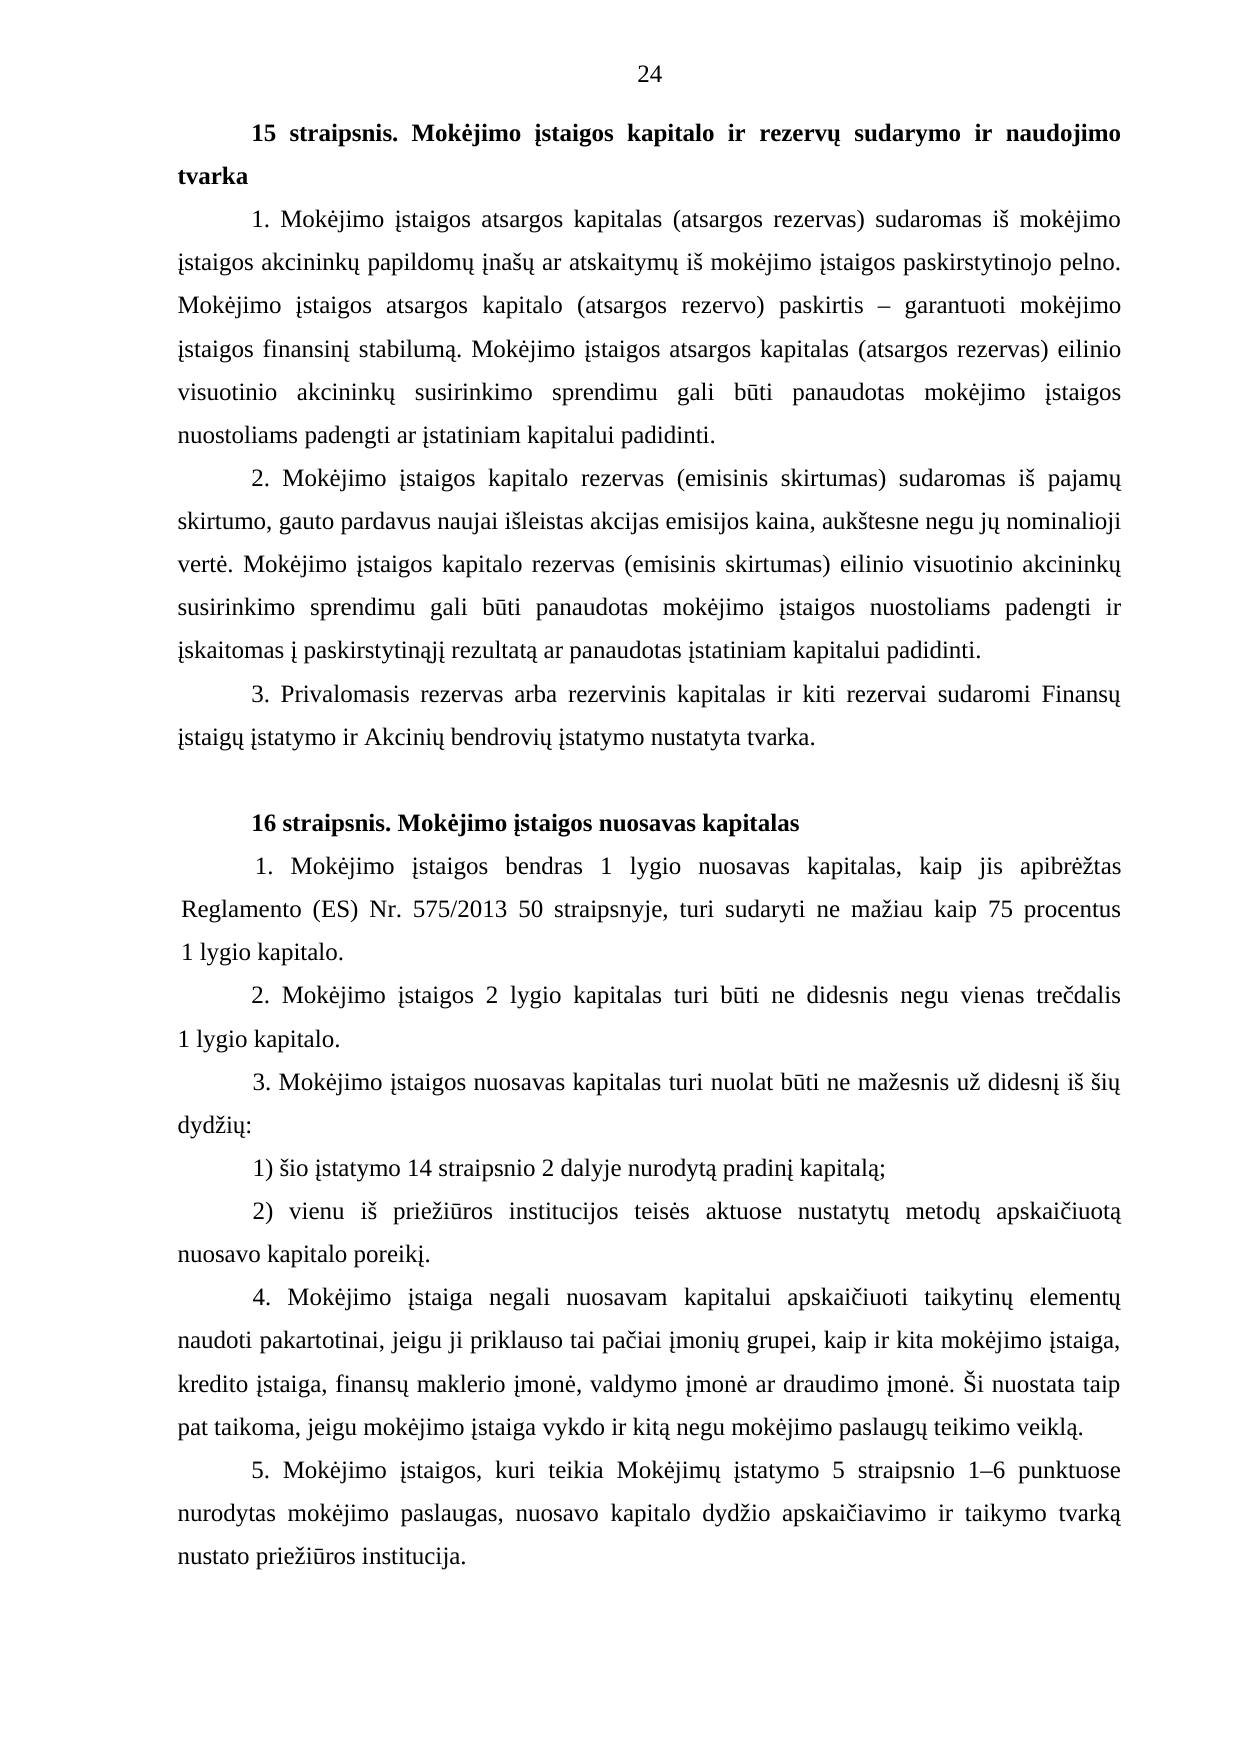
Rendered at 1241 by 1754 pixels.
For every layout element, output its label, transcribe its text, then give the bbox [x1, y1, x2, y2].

text 2. Mokėjimo įstaigos 2 lygio kapitalas turi būti ne didesnis negu vienas trečdalis 1 lygio kapitalo. [177, 981, 1122, 1052]
text 16 straipsnis. Mokėjimo įstaigos nuosavas kapitalas [177, 808, 1122, 837]
text 2. Mokėjimo įstaigos kapitalo rezervas (emisinis skirtumas) sudaromas iš pajamų skirtumo, gauto pardavus naujai išleistas akcijas emisijos kaina, aukštesne negu jų nominalioji vertė. Mokėjimo įstaigos kapitalo rezervas (emisinis skirtumas) eilinio visuotinio akcininkų susirinkimo sprendimu gali būti panaudotas mokėjimo įstaigos nuostoliams padengti ir įskaitomas į paskirstytinąjį rezultatą ar panaudotas įstatiniam kapitalui padidinti. [177, 463, 1122, 664]
text 1) šio įstatymo 14 straipsnio 2 dalyje nurodytą pradinį kapitalą; [177, 1153, 1122, 1182]
text 3. Mokėjimo įstaigos nuosavas kapitalas turi nuolat būti ne mažesnis už didesnį iš šių dydžių: [177, 1067, 1122, 1139]
text 2) vienu iš priežiūros institucijos teisės aktuose nustatytų metodų apskaičiuotą nuosavo kapitalo poreikį. [177, 1196, 1122, 1268]
text 5. Mokėjimo įstaigos, kuri teikia Mokėjimų įstatymo 5 straipsnio 1–6 punktuose nurodytas mokėjimo paslaugas, nuosavo kapitalo dydžio apskaičiavimo ir taikymo tvarką nustato priežiūros institucija. [177, 1455, 1122, 1570]
text 1. Mokėjimo įstaigos bendras 1 lygio nuosavas kapitalas, kaip jis apibrėžtas Reglamento (ES) Nr. 575/2013 50 straipsnyje, turi sudaryti ne mažiau kaip 75 procentus 1 lygio kapitalo. [181, 851, 1122, 966]
text 3. Privalomasis rezervas arba rezervinis kapitalas ir kiti rezervai sudaromi Finansų įstaigų įstatymo ir Akcinių bendrovių įstatymo nustatyta tvarka. [177, 679, 1122, 751]
text 15 straipsnis. Mokėjimo įstaigos kapitalo ir rezervų sudarymo ir naudojimo tvarka [177, 118, 1122, 190]
text 1. Mokėjimo įstaigos atsargos kapitalas (atsargos rezervas) sudaromas iš mokėjimo įstaigos akcininkų papildomų įnašų ar atskaitymų iš mokėjimo įstaigos paskirstytinojo pelno. Mokėjimo įstaigos atsargos kapitalo (atsargos rezervo) paskirtis – garantuoti mokėjimo įstaigos finansinį stabilumą. Mokėjimo įstaigos atsargos kapitalas (atsargos rezervas) eilinio visuotinio akcininkų susirinkimo sprendimu gali būti panaudotas mokėjimo įstaigos nuostoliams padengti ar įstatiniam kapitalui padidinti. [177, 204, 1122, 449]
text 4. Mokėjimo įstaiga negali nuosavam kapitalui apskaičiuoti taikytinų elementų naudoti pakartotinai, jeigu ji priklauso tai pačiai įmonių grupei, kaip ir kita mokėjimo įstaiga, kredito įstaiga, finansų maklerio įmonė, valdymo įmonė ar draudimo įmonė. Ši nuostata taip pat taikoma, jeigu mokėjimo įstaiga vykdo ir kitą negu mokėjimo paslaugų teikimo veiklą. [177, 1282, 1122, 1441]
